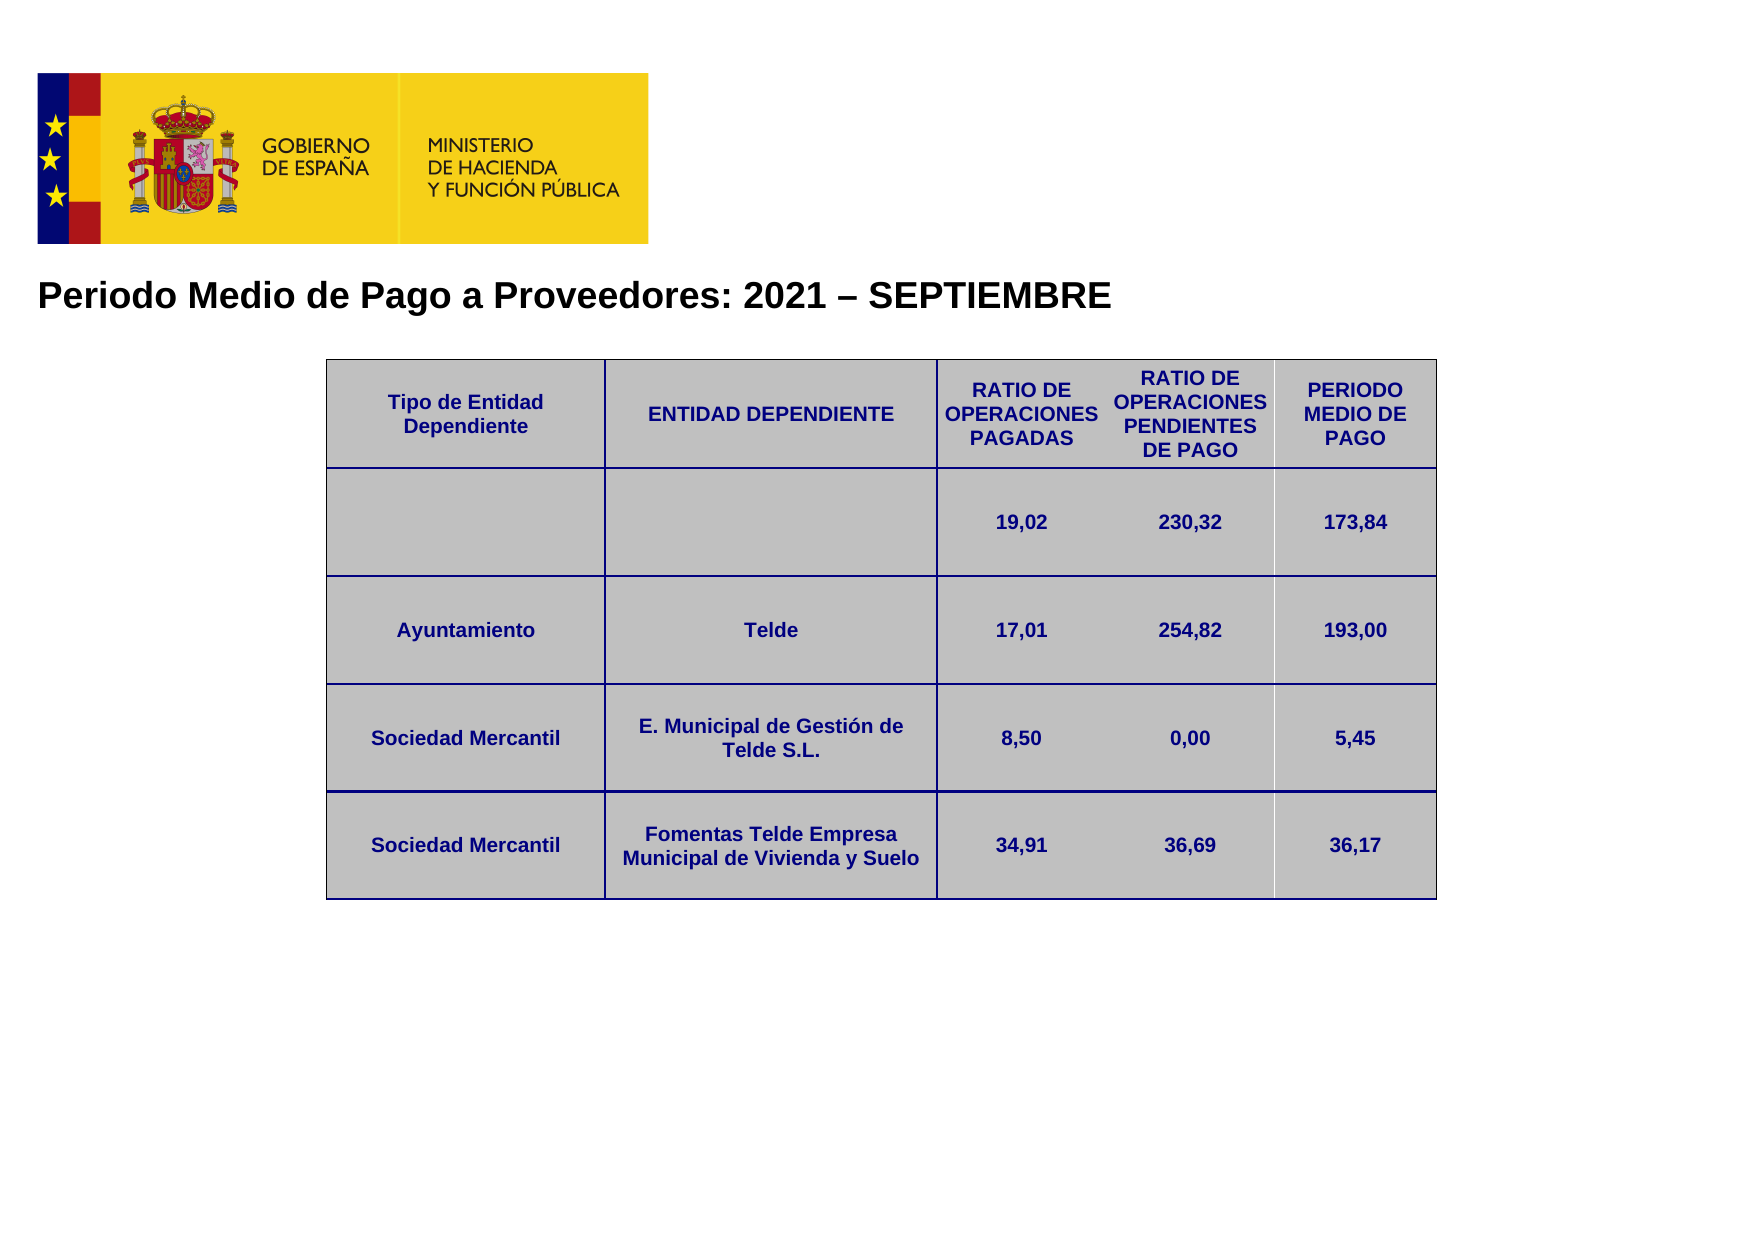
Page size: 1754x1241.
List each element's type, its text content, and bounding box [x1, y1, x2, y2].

table_cell 36,69 [1106, 793, 1274, 898]
table_cell 17,01 [938, 577, 1106, 683]
table_cell E. Municipal de Gestión de Telde S.L. [606, 685, 936, 790]
table_cell 254,82 [1106, 577, 1274, 683]
table_cell Fomentas Telde Empresa Municipal de Vivienda y Suelo [606, 793, 936, 898]
text Periodo Medio de Pago a Proveedores: 2021 – SEPTIEMBRE [37, 273, 1725, 316]
table_header PERIODO MEDIO DE PAGO [1275, 360, 1436, 467]
table_header RATIO DE OPERACIONES PAGADAS [938, 360, 1106, 467]
table_cell Ayuntamiento [327, 577, 604, 683]
table_cell 0,00 [1106, 685, 1274, 790]
table_cell 193,00 [1275, 577, 1436, 683]
table_header RATIO DE OPERACIONES PENDIENTES DE PAGO [1106, 360, 1274, 467]
table_cell 230,32 [1106, 469, 1274, 575]
table_cell Sociedad Mercantil [327, 793, 604, 898]
table_cell 8,50 [938, 685, 1106, 790]
table_cell Sociedad Mercantil [327, 685, 604, 790]
table_cell [327, 469, 604, 575]
table_header ENTIDAD DEPENDIENTE [606, 360, 936, 467]
table_cell 5,45 [1275, 685, 1436, 790]
table_cell 36,17 [1275, 793, 1436, 898]
picture [37, 73, 649, 244]
table_cell 173,84 [1275, 469, 1436, 575]
table_cell [606, 469, 936, 575]
table_cell 34,91 [938, 793, 1106, 898]
table_cell 19,02 [938, 469, 1106, 575]
table_header Tipo de Entidad Dependiente [327, 360, 604, 467]
table_cell Telde [606, 577, 936, 683]
